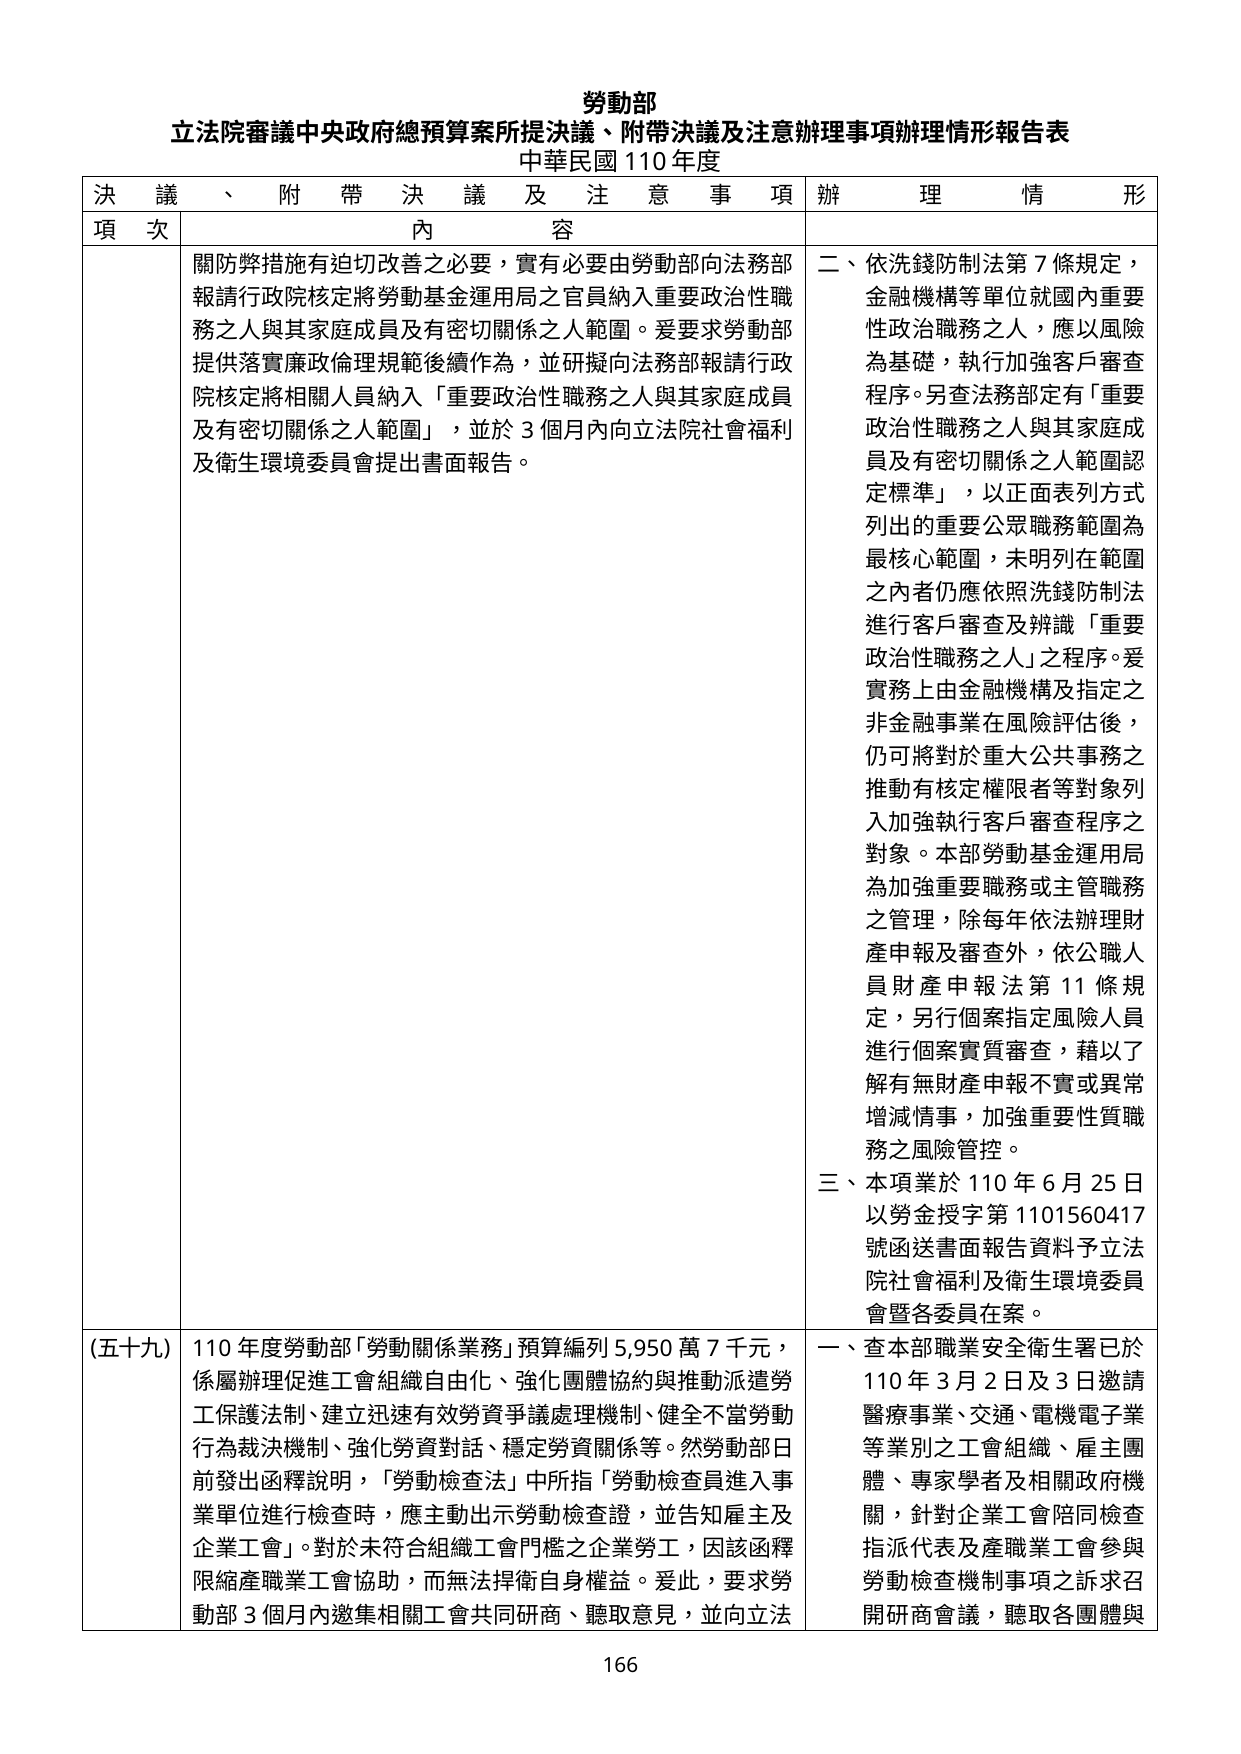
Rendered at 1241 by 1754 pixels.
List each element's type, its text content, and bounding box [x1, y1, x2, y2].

table_header 決議、附帶決議及注意事項 [83, 177, 805, 211]
table_cell 內 容 [181, 212, 805, 245]
table_cell 關防弊措施有迫切改善之必要，實有必要由勞動部向法務部報請行政院核定將勞動基金運用局之官員納入重要政治性職務之人與其家庭成員及有密切關係之人範圍。爰要求勞動部提供落實廉政倫理規範後續作為，並研擬向法務部報請行政院核定將相關人員納入「重要政治性職務之人與其家庭成員及有密切關係之人範圍」，並於 3 個月內向立法院社會福利及衛生環境委員會提出書面報告。 [181, 246, 805, 1329]
table_cell 為強化基金管理運用安全，本部勞動基金運用局在投資管理、風險控管、廉政倫理及個人股票交易等方面，均已建置相關規範與機制，並持續檢討精進相關控管措施。而在廉政倫理方面，業訂定較一般行政機關更為嚴謹之財產申報及利益衝突規範，另亦建置暢通之檢舉制度及獎勵保護機制，並透過組織文化之形塑，以預防重於查處方式，深植同仁廉政意識，降低弊案發生之可能。 依洗錢防制法第7條規定，金融機構等單位就國內重要性政治職務之人，應以風險為基礎，執行加強客戶審查程序。另查法務部定有「重要政治性職務之人與其家庭成員及有密切關係之人範圍認定標準」，以正面表列方式列出的重要公眾職務範圍為最核心範圍，未明列在範圍之內者仍應依照洗錢防制法進行客戶審查及辨識「重要政治性職務之人」之程序。爰實務上由金融機構及指定之非金融事業在風險評估後，仍可將對於重大公共事務之推動有核定權限者等對象列入加強執行客戶審查程序之對象。本部勞動基金運用局為加強重要職務或主管職務之管理，除每年依法辦理財產申報及審查外，依公職人員財產申報法第11條規定，另行個案指定風險人員進行個案實質審查，藉以了解有無財產申報不實或異常增減情事，加強重要性質職務之風險管控。 本項業於110年6月25日以勞金授字第1101560417號函送書面報告資料予立法院社會福利及衛生環境委員會暨各委員在案。 [806, 246, 1157, 1329]
table_header 辦理情形 [806, 177, 1157, 211]
table_cell 110 年度勞動部「勞動關係業務」預算編列 5,950 萬 7 千元，係屬辦理促進工會組織自由化、強化團體協約與推動派遣勞工保護法制、建立迅速有效勞資爭議處理機制、健全不當勞動行為裁決機制、強化勞資對話、穩定勞資關係等。然勞動部日前發出函釋說明，「勞動檢查法」中所指「勞動檢查員進入事業單位進行檢查時，應主動出示勞動檢查證，並告知雇主及企業工會」。對於未符合組織工會門檻之企業勞工，因該函釋限縮產職業工會協助，而無法捍衛自身權益。爰此，要求勞動部 3 個月內邀集相關工會共同研商、聽取意見，並向立法 [181, 1330, 805, 1630]
table_cell (五十九) [83, 1330, 180, 1630]
table_cell [806, 212, 1157, 245]
table_cell [83, 246, 180, 1329]
table_cell 一、查本部職業安全衛生署已於110年3月2日及3日邀請醫療事業、交通、電機電子業等業別之工會組織、雇主團體、專家學者及相關政府機關，針對企業工會陪同檢查指派代表及產職業工會參與勞動檢查機制事項之訴求召開研商會議，聽取各團體與 [806, 1330, 1157, 1630]
table_cell 項次 [83, 212, 180, 245]
